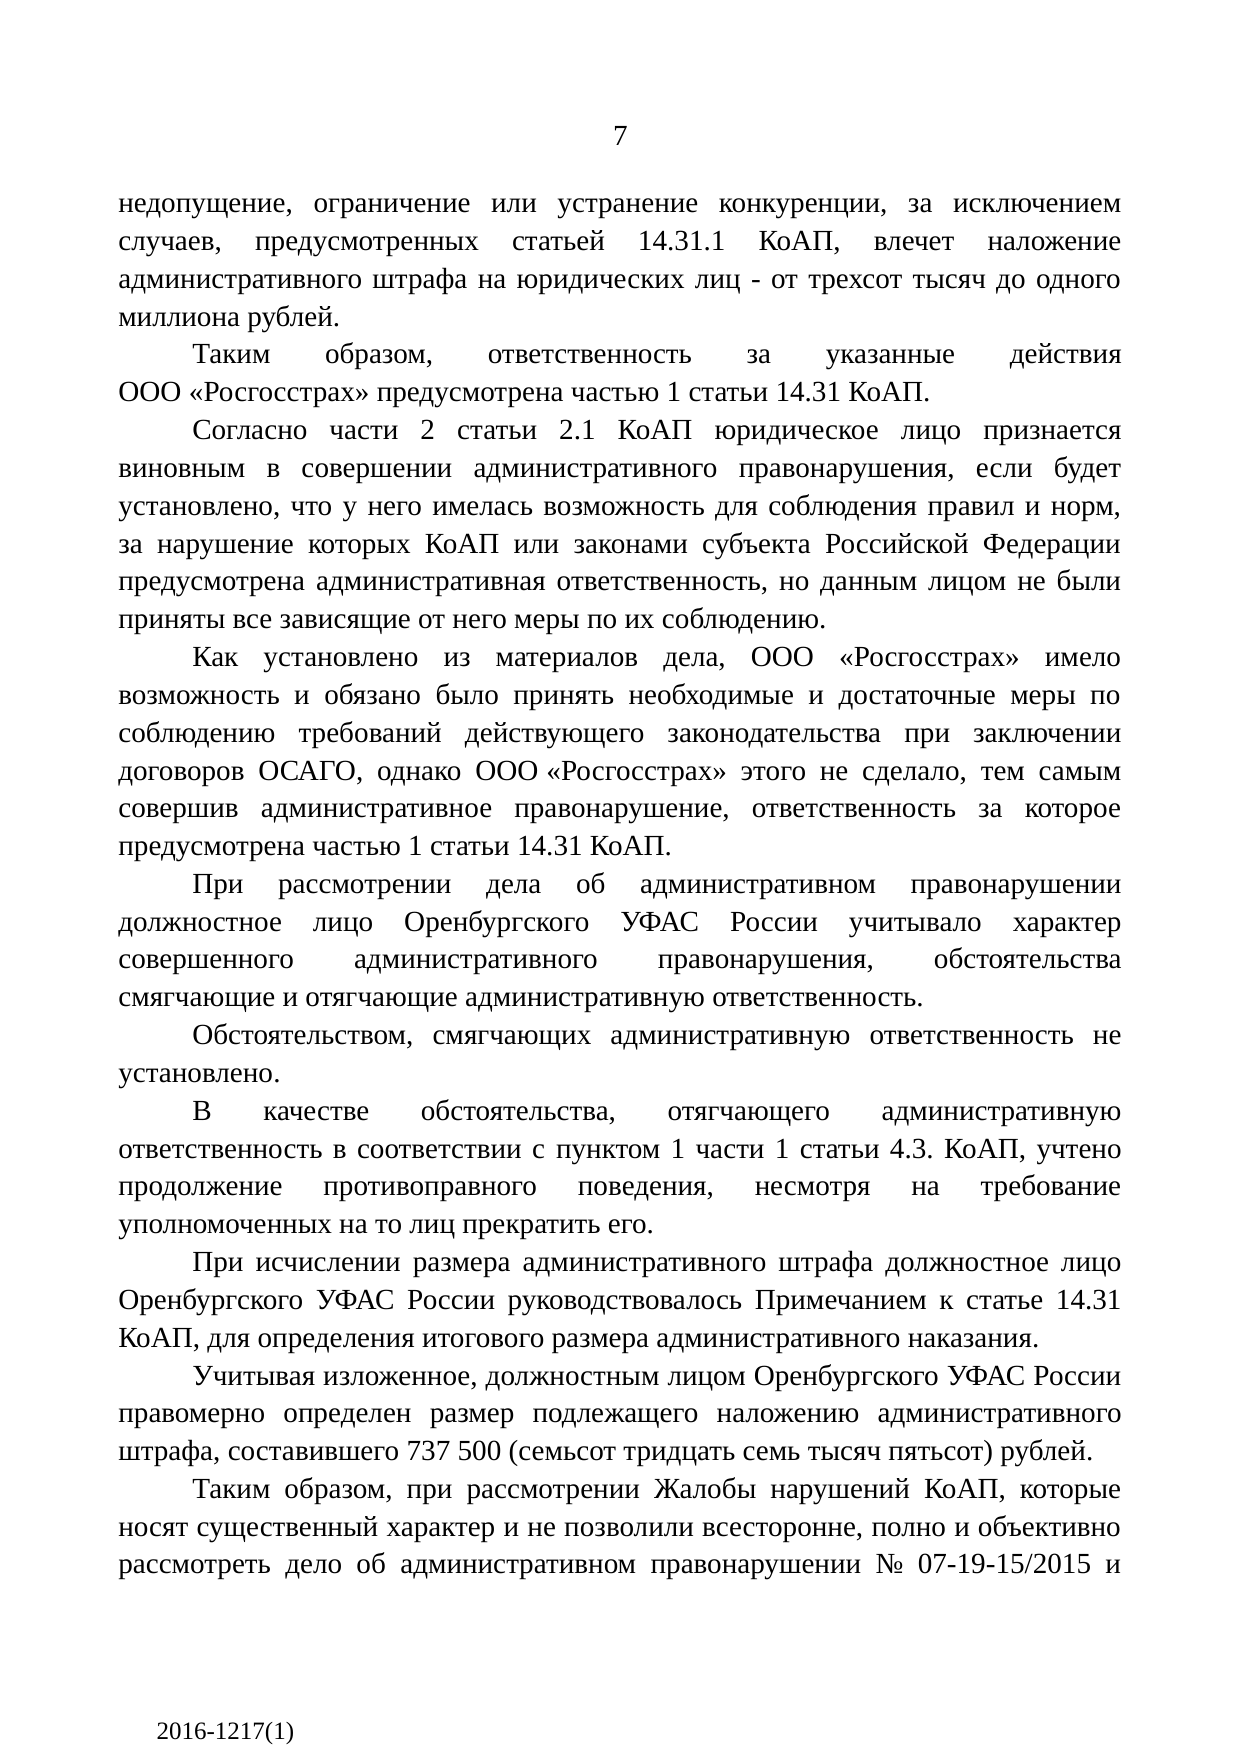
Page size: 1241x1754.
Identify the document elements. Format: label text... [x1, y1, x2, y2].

text недопущение, ограничение или устранение конкуренции, за исключением случаев, предусмотренных статьей 14.31.1 КоАП, влечет наложение административного штрафа на юридических лиц - от трехсот тысяч до одного миллиона рублей. [118, 181, 1122, 332]
text При рассмотрении дела об административном правонарушении должностное лицо Оренбургского УФАС России учитывало характер совершенного административного правонарушения, обстоятельства смягчающие и отягчающие административную ответственность. [118, 862, 1122, 1013]
text В качестве обстоятельства, отягчающего административную ответственность в соответствии с пунктом 1 части 1 статьи 4.3. КоАП, учтено продолжение противоправного поведения, несмотря на требование уполномоченных на то лиц прекратить его. [118, 1089, 1122, 1240]
text Таким образом, при рассмотрении Жалобы нарушений КоАП, которые носят существенный характер и не позволили всесторонне, полно и объективно рассмотреть дело об административном правонарушении № 07-19-15/2015 и [118, 1467, 1122, 1580]
text Как установлено из материалов дела, ООО «Росгосстрах» имело возможность и обязано было принять необходимые и достаточные меры по соблюдению требований действующего законодательства при заключении договоров ОСАГО, однако ООО «Росгосстрах» этого не сделало, тем самым совершив административное правонарушение, ответственность за которое предусмотрена частью 1 статьи 14.31 КоАП. [118, 635, 1122, 862]
text Согласно части 2 статьи 2.1 КоАП юридическое лицо признается виновным в совершении административного правонарушения, если будет установлено, что у него имелась возможность для соблюдения правил и норм, за нарушение которых КоАП или законами субъекта Российской Федерации предусмотрена административная ответственность, но данным лицом не были приняты все зависящие от него меры по их соблюдению. [118, 408, 1122, 635]
text При исчислении размера административного штрафа должностное лицо Оренбургского УФАС России руководствовалось Примечанием к статье 14.31 КоАП, для определения итогового размера административного наказания. [118, 1240, 1122, 1353]
text Таким образом, ответственность за указанные действия ООО «Росгосстрах» предусмотрена частью 1 статьи 14.31 КоАП. [118, 332, 1122, 408]
text Учитывая изложенное, должностным лицом Оренбургского УФАС России правомерно определен размер подлежащего наложению административного штрафа, составившего 737 500 (семьсот тридцать семь тысяч пятьсот) рублей. [118, 1353, 1122, 1467]
text Обстоятельством, смягчающих административную ответственность не установлено. [118, 1013, 1122, 1089]
